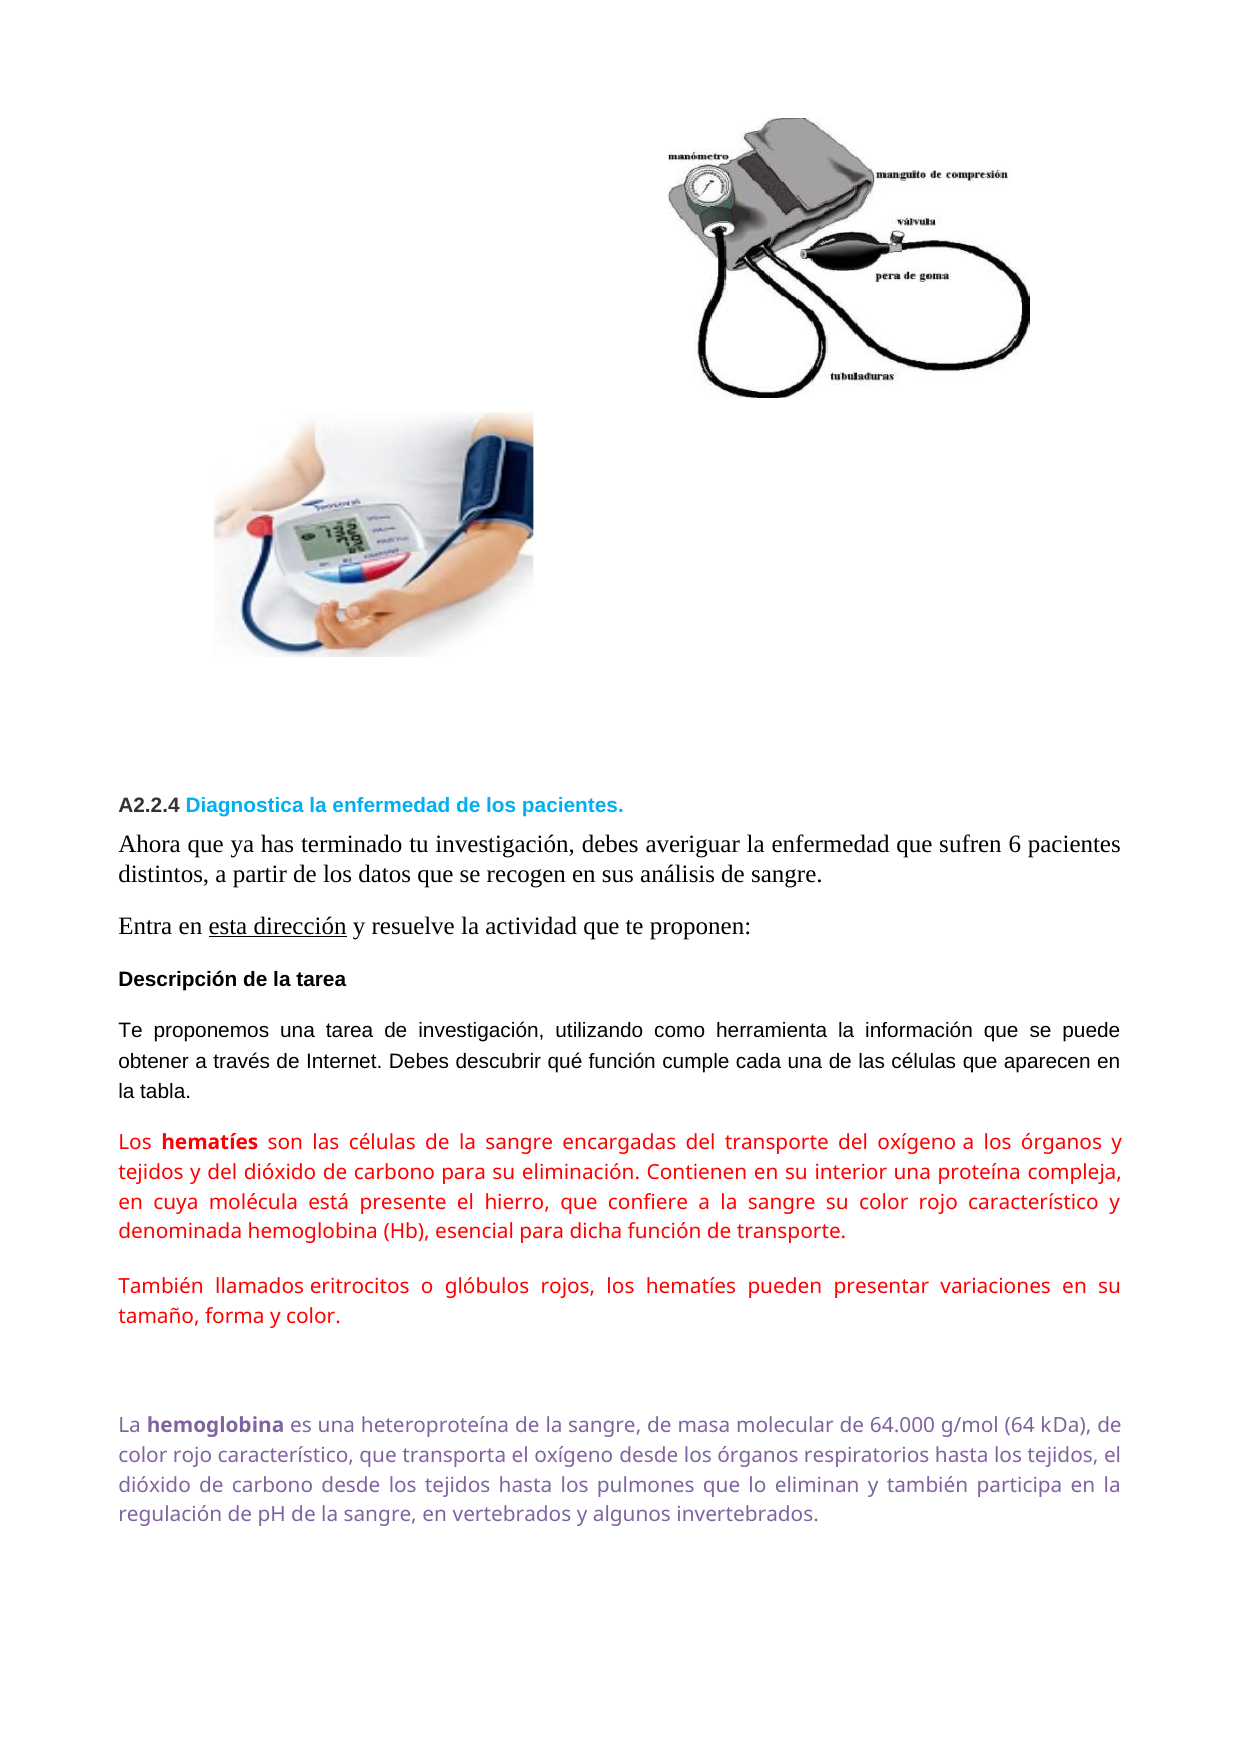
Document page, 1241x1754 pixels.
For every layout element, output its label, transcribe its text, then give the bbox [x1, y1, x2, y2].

text También llamados eritrocitos o glóbulos rojos, los hematíes pueden presentar variaciones en su tamaño, forma y color. [118, 1270, 1122, 1329]
picture [668, 118, 1030, 398]
text La hemoglobina es una heteroproteína de la sangre, de masa molecular de 64.000 g/mol (64 kDa), de color rojo característico, que transporta el oxígeno desde los órganos respiratorios hasta los tejidos, el dióxido de carbono desde los tejidos hasta los pulmones que lo eliminan y también participa en la regulación de pH de la sangre, en vertebrados y algunos invertebrados. [118, 1409, 1122, 1528]
picture [213, 412, 534, 657]
text Descripción de la tarea [118, 960, 1122, 991]
text Ahora que ya has terminado tu investigación, debes averiguar la enfermedad que sufren 6 pacientes distintos, a partir de los datos que se recogen en sus análisis de sangre. [118, 827, 1122, 888]
text Los hematíes son las células de la sangre encargadas del transporte del oxígeno a los órganos y tejidos y del dióxido de carbono para su eliminación. Contienen en su interior una proteína compleja, en cuya molécula está presente el hierro, que confiere a la sangre su color rojo característico y denominada hemoglobina (Hb), esencial para dicha función de transporte. [118, 1126, 1122, 1245]
text Te proponemos una tarea de investigación, utilizando como herramienta la información que se puede obtener a través de Internet. Debes descubrir qué función cumple cada una de las células que aparecen en la tabla. [118, 1012, 1122, 1103]
text A2.2.4 Diagnostica la enfermedad de los pacientes. [118, 793, 1122, 817]
text Entra en esta dirección y resuelve la actividad que te proponen: [118, 909, 1122, 939]
